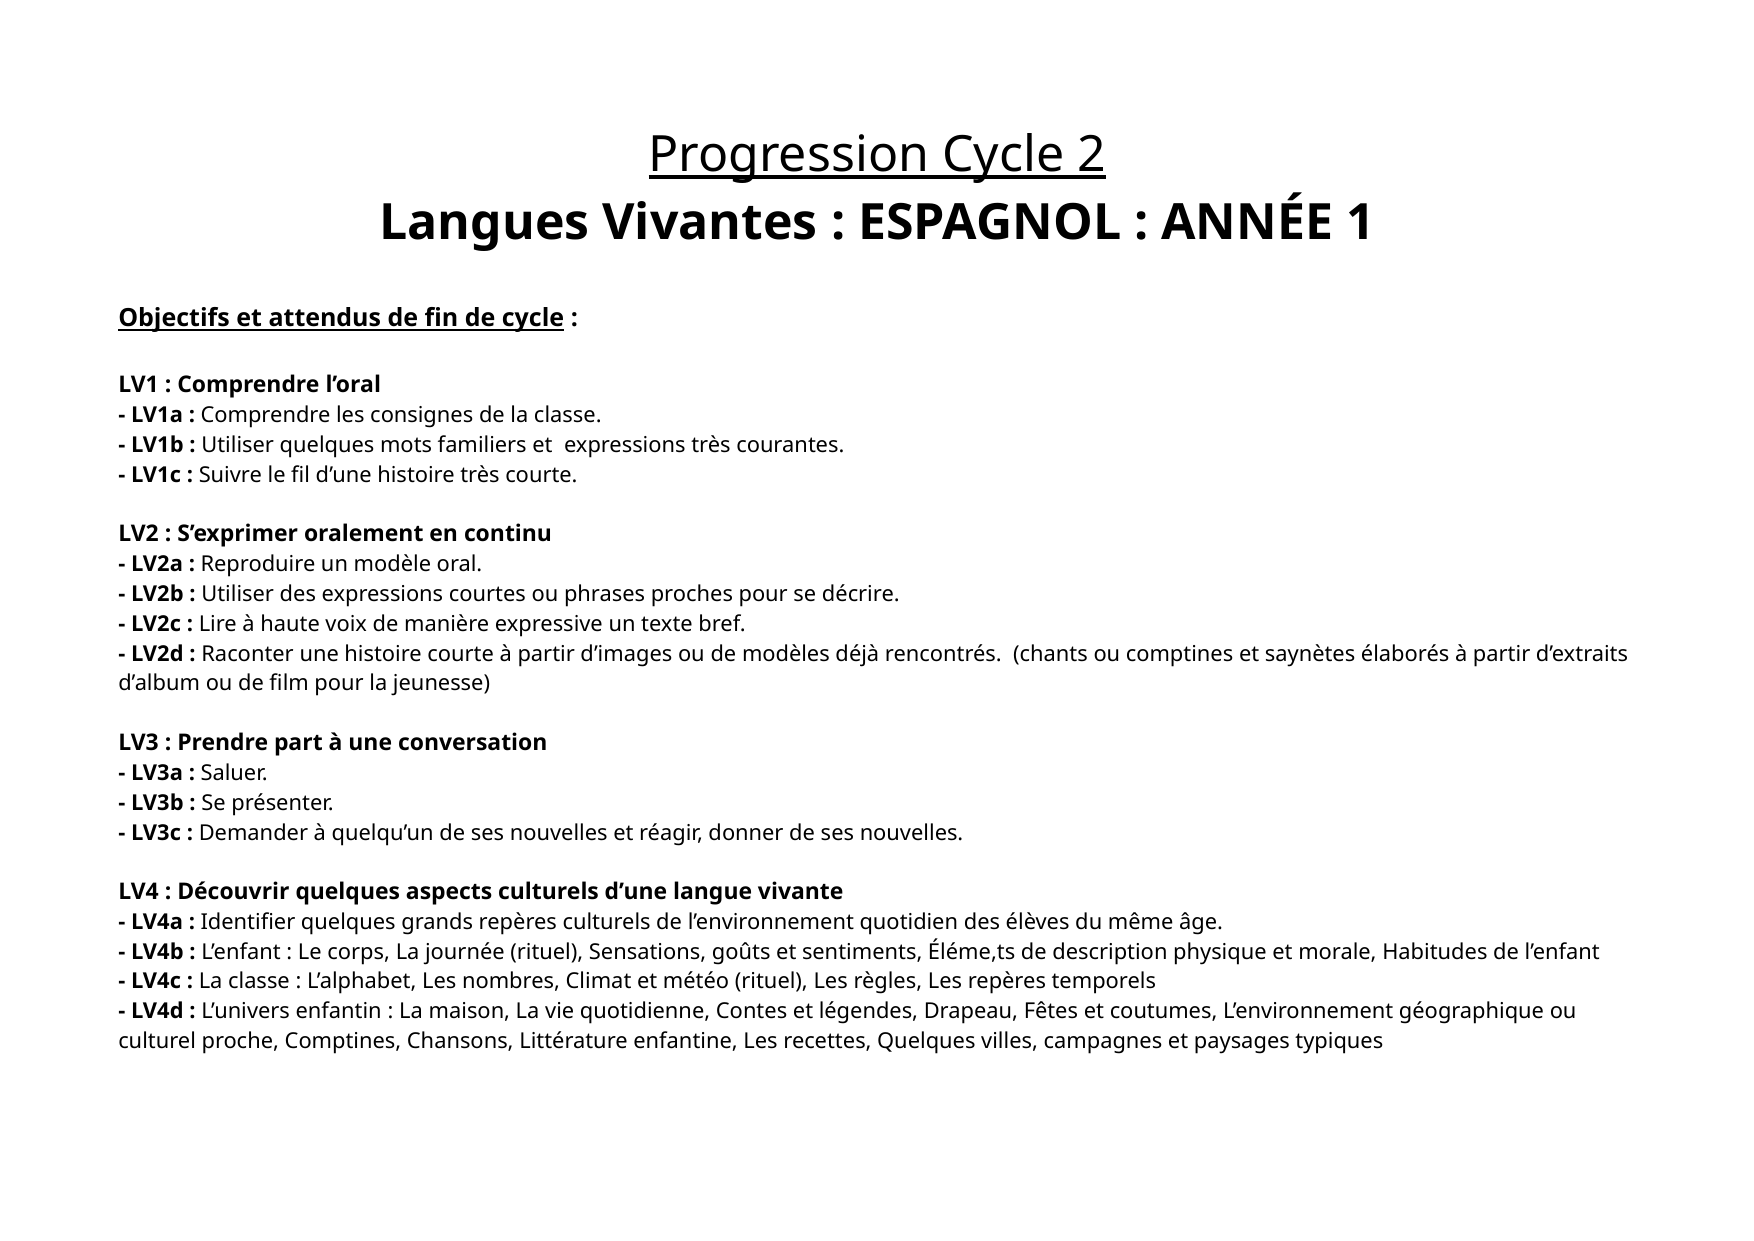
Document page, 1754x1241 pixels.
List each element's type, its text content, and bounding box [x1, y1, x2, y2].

text Objectifs et attendus de fin de cycle : [118, 300, 1636, 334]
text - LV1b : Utiliser quelques mots familiers et expressions très courantes. [118, 429, 1636, 459]
text - LV4b : L’enfant : Le corps, La journée (rituel), Sensations, goûts et sentiments, Éléme,ts de description physique et morale, Habitudes de l’enfant [118, 936, 1636, 966]
text - LV1c : Suivre le fil d’une histoire très courte. [118, 459, 1636, 488]
text - LV1a : Comprendre les consignes de la classe. [118, 399, 1636, 429]
text - LV2d : Raconter une histoire courte à partir d’images ou de modèles déjà rencontrés. (chants ou comptines et saynètes élaborés à partir d’extraits d’album ou de film pour la jeunesse) [118, 638, 1636, 697]
text - LV4d : L’univers enfantin : La maison, La vie quotidienne, Contes et légendes, Drapeau, Fêtes et coutumes, L’environnement géographique ou culturel proche, Comptines, Chansons, Littérature enfantine, Les recettes, Quelques villes, campagnes et paysages typiques [118, 995, 1636, 1055]
text Progression Cycle 2 [118, 118, 1636, 186]
text - LV2c : Lire à haute voix de manière expressive un texte bref. [118, 608, 1636, 638]
text LV2 : S’exprimer oralement en continu [118, 517, 1636, 548]
text - LV2a : Reproduire un modèle oral. [118, 548, 1636, 578]
text - LV4a : Identifier quelques grands repères culturels de l’environnement quotidien des élèves du même âge. [118, 906, 1636, 936]
text - LV4c : La classe : L’alphabet, Les nombres, Climat et météo (rituel), Les règles, Les repères temporels [118, 966, 1636, 995]
text - LV3a : Saluer. [118, 757, 1636, 787]
text LV3 : Prendre part à une conversation [118, 726, 1636, 757]
text - LV3b : Se présenter. [118, 787, 1636, 816]
text - LV3c : Demander à quelqu’un de ses nouvelles et réagir, donner de ses nouvelles. [118, 816, 1636, 846]
text Langues Vivantes : ESPAGNOL : ANNÉE 1 [118, 186, 1636, 254]
text - LV2b : Utiliser des expressions courtes ou phrases proches pour se décrire. [118, 578, 1636, 608]
text LV4 : Découvrir quelques aspects culturels d’une langue vivante [118, 875, 1636, 906]
text LV1 : Comprendre l’oral [118, 368, 1636, 399]
